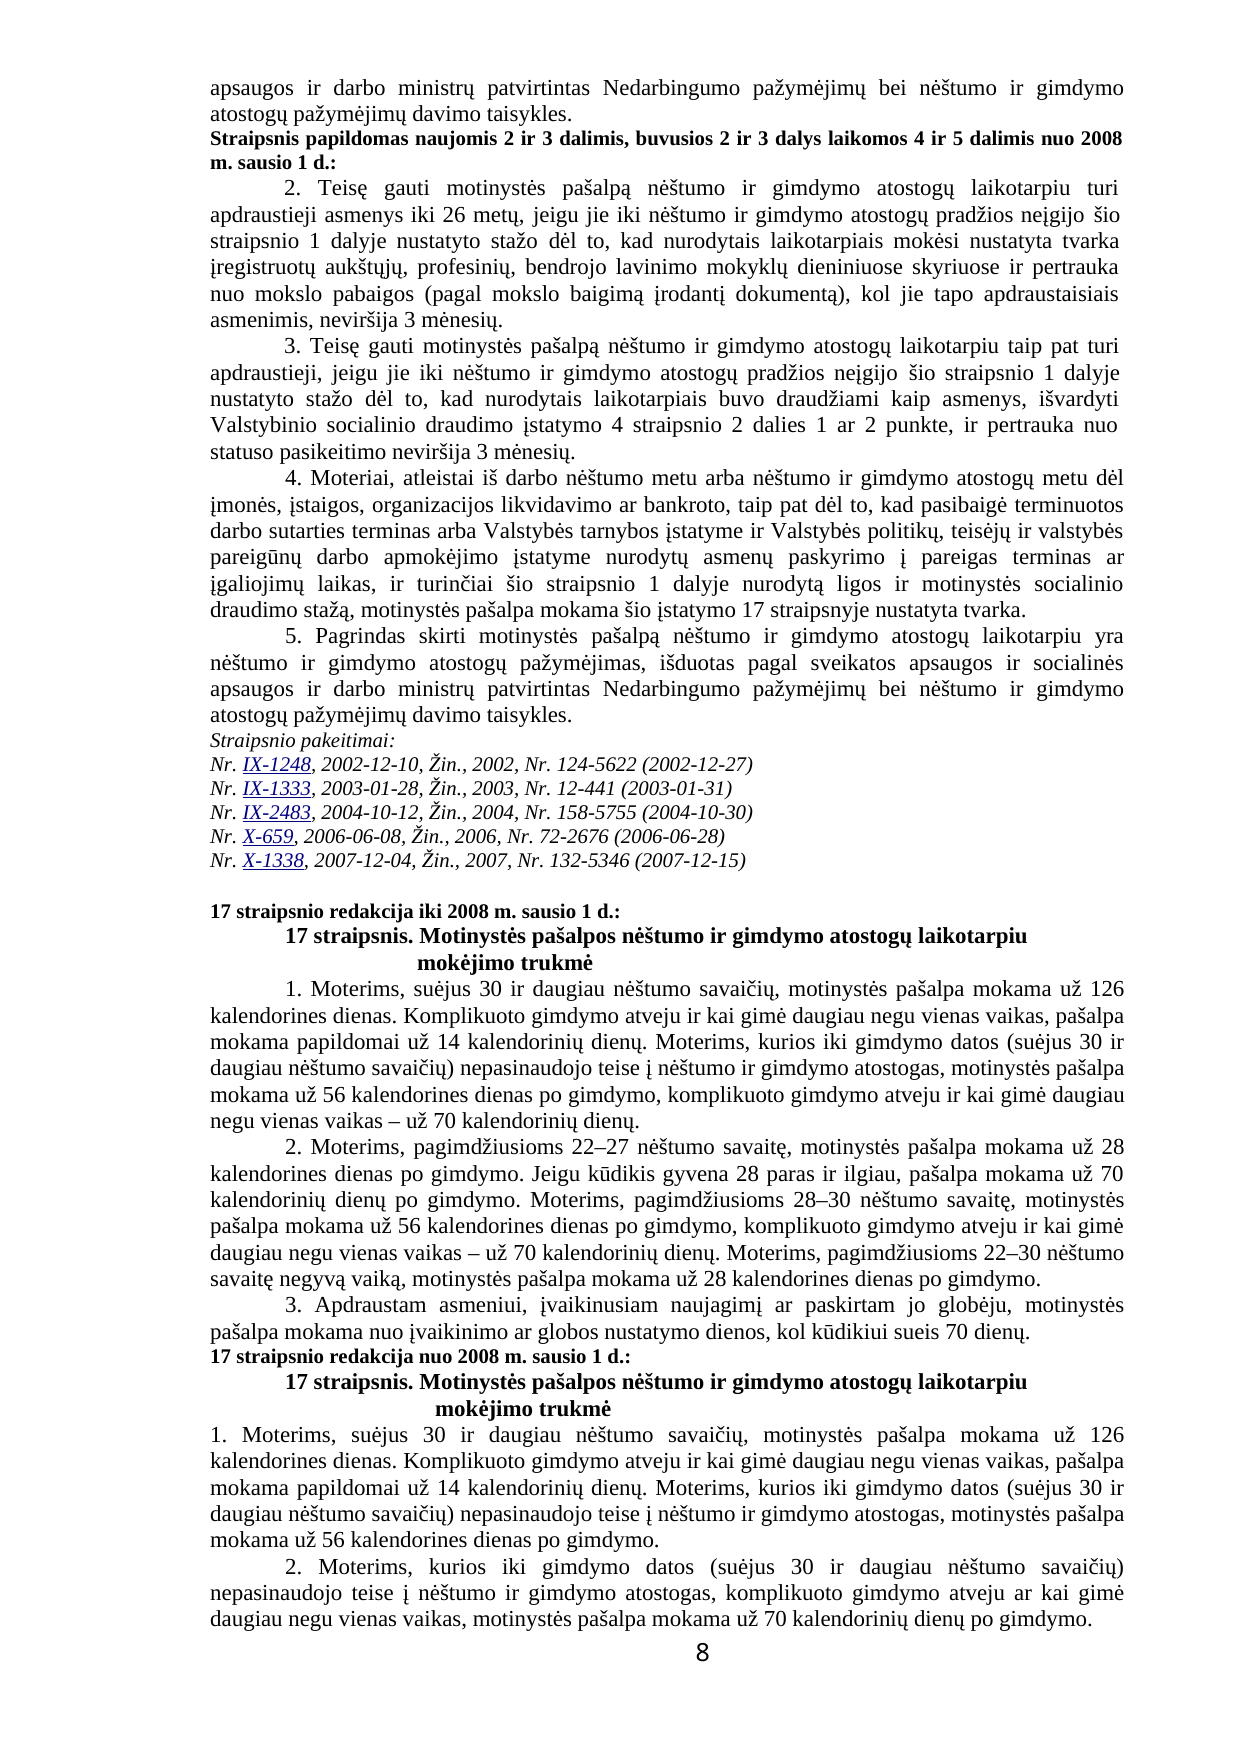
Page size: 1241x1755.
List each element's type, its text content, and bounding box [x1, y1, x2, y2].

text 1. Moterims, suėjus 30 ir daugiau nėštumo savaičių, motinystės pašalpa mokama už 126 kalendorines dienas. Komplikuoto gimdymo atveju ir kai gimė daugiau negu vienas vaikas, pašalpa mokama papildomai už 14 kalendorinių dienų. Moterims, kurios iki gimdymo datos (suėjus 30 ir daugiau nėštumo savaičių) nepasinaudojo teise į nėštumo ir gimdymo atostogas, motinystės pašalpa mokama už 56 kalendorines dienas po gimdymo. [210, 1421, 1126, 1553]
text 2. Teisę gauti motinystės pašalpą nėštumo ir gimdymo atostogų laikotarpiu turi apdraustieji asmenys iki 26 metų, jeigu jie iki nėštumo ir gimdymo atostogų pradžios neįgijo šio straipsnio 1 dalyje nustatyto stažo dėl to, kad nurodytais laikotarpiais mokėsi nustatyta tvarka įregistruotų aukštųjų, profesinių, bendrojo lavinimo mokyklų dieniniuose skyriuose ir pertrauka nuo mokslo pabaigos (pagal mokslo baigimą įrodantį dokumentą), kol jie tapo apdraustaisiais asmenimis, neviršija 3 mėnesių. [210, 174, 1120, 332]
text 5. Pagrindas skirti motinystės pašalpą nėštumo ir gimdymo atostogų laikotarpiu yra nėštumo ir gimdymo atostogų pažymėjimas, išduotas pagal sveikatos apsaugos ir socialinės apsaugos ir darbo ministrų patvirtintas Nedarbingumo pažymėjimų bei nėštumo ir gimdymo atostogų pažymėjimų davimo taisykles. [210, 622, 1126, 728]
text 2. Moterims, pagimdžiusioms 22–27 nėštumo savaitę, motinystės pašalpa mokama už 28 kalendorines dienas po gimdymo. Jeigu kūdikis gyvena 28 paras ir ilgiau, pašalpa mokama už 70 kalendorinių dienų po gimdymo. Moterims, pagimdžiusioms 28–30 nėštumo savaitę, motinystės pašalpa mokama už 56 kalendorines dienas po gimdymo, komplikuoto gimdymo atveju ir kai gimė daugiau negu vienas vaikas – už 70 kalendorinių dienų. Moterims, pagimdžiusioms 22–30 nėštumo savaitę negyvą vaiką, motinystės pašalpa mokama už 28 kalendorines dienas po gimdymo. [210, 1133, 1126, 1292]
text 3. Teisę gauti motinystės pašalpą nėštumo ir gimdymo atostogų laikotarpiu taip pat turi apdraustieji, jeigu jie iki nėštumo ir gimdymo atostogų pradžios neįgijo šio straipsnio 1 dalyje nustatyto stažo dėl to, kad nurodytais laikotarpiais buvo draudžiami kaip asmenys, išvardyti Valstybinio socialinio draudimo įstatymo 4 straipsnio 2 dalies 1 ar 2 punkte, ir pertrauka nuo statuso pasikeitimo neviršija 3 mėnesių. [210, 332, 1120, 464]
text 17 straipsnio redakcija iki 2008 m. sausio 1 d.: [210, 898, 1126, 923]
text 1. Moterims, suėjus 30 ir daugiau nėštumo savaičių, motinystės pašalpa mokama už 126 kalendorines dienas. Komplikuoto gimdymo atveju ir kai gimė daugiau negu vienas vaikas, pašalpa mokama papildomai už 14 kalendorinių dienų. Moterims, kurios iki gimdymo datos (suėjus 30 ir daugiau nėštumo savaičių) nepasinaudojo teise į nėštumo ir gimdymo atostogas, motinystės pašalpa mokama už 56 kalendorines dienas po gimdymo, komplikuoto gimdymo atveju ir kai gimė daugiau negu vienas vaikas – už 70 kalendorinių dienų. [210, 975, 1126, 1133]
text mokėjimo trukmė [435, 1395, 1126, 1421]
text Nr. X-659, 2006-06-08, Žin., 2006, Nr. 72-2676 (2006-06-28) [210, 824, 1126, 848]
text Nr. IX-1248, 2002-12-10, Žin., 2002, Nr. 124-5622 (2002-12-27) [210, 752, 1126, 776]
text Nr. IX-1333, 2003-01-28, Žin., 2003, Nr. 12-441 (2003-01-31) [210, 776, 1126, 800]
text 17 straipsnio redakcija nuo 2008 m. sausio 1 d.: [210, 1344, 1126, 1368]
text 4. Moteriai, atleistai iš darbo nėštumo metu arba nėštumo ir gimdymo atostogų metu dėl įmonės, įstaigos, organizacijos likvidavimo ar bankroto, taip pat dėl to, kad pasibaigė terminuotos darbo sutarties terminas arba Valstybės tarnybos įstatyme ir Valstybės politikų, teisėjų ir valstybės pareigūnų darbo apmokėjimo įstatyme nurodytų asmenų paskyrimo į pareigas terminas ar įgaliojimų laikas, ir turinčiai šio straipsnio 1 dalyje nurodytą ligos ir motinystės socialinio draudimo stažą, motinystės pašalpa mokama šio įstatymo 17 straipsnyje nustatyta tvarka. [210, 464, 1126, 622]
text Straipsnio pakeitimai: [210, 728, 1126, 752]
text 3. Apdraustam asmeniui, įvaikinusiam naujagimį ar paskirtam jo globėju, motinystės pašalpa mokama nuo įvaikinimo ar globos nustatymo dienos, kol kūdikiui sueis 70 dienų. [210, 1292, 1126, 1344]
text 17 straipsnis. Motinystės pašalpos nėštumo ir gimdymo atostogų laikotarpiu [285, 923, 1126, 949]
text mokėjimo trukmė [417, 949, 1126, 975]
text apsaugos ir darbo ministrų patvirtintas Nedarbingumo pažymėjimų bei nėštumo ir gimdymo atostogų pažymėjimų davimo taisykles. [210, 73, 1126, 126]
text 17 straipsnis. Motinystės pašalpos nėštumo ir gimdymo atostogų laikotarpiu [285, 1368, 1126, 1395]
text 2. Moterims, kurios iki gimdymo datos (suėjus 30 ir daugiau nėštumo savaičių) nepasinaudojo teise į nėštumo ir gimdymo atostogas, komplikuoto gimdymo atveju ar kai gimė daugiau negu vienas vaikas, motinystės pašalpa mokama už 70 kalendorinių dienų po gimdymo. [210, 1553, 1126, 1632]
text Straipsnis papildomas naujomis 2 ir 3 dalimis, buvusios 2 ir 3 dalys laikomos 4 ir 5 dalimis nuo 2008 m. sausio 1 d.: [210, 126, 1126, 174]
text Nr. IX-2483, 2004-10-12, Žin., 2004, Nr. 158-5755 (2004-10-30) [210, 800, 1126, 824]
text Nr. X-1338, 2007-12-04, Žin., 2007, Nr. 132-5346 (2007-12-15) [210, 848, 1126, 872]
